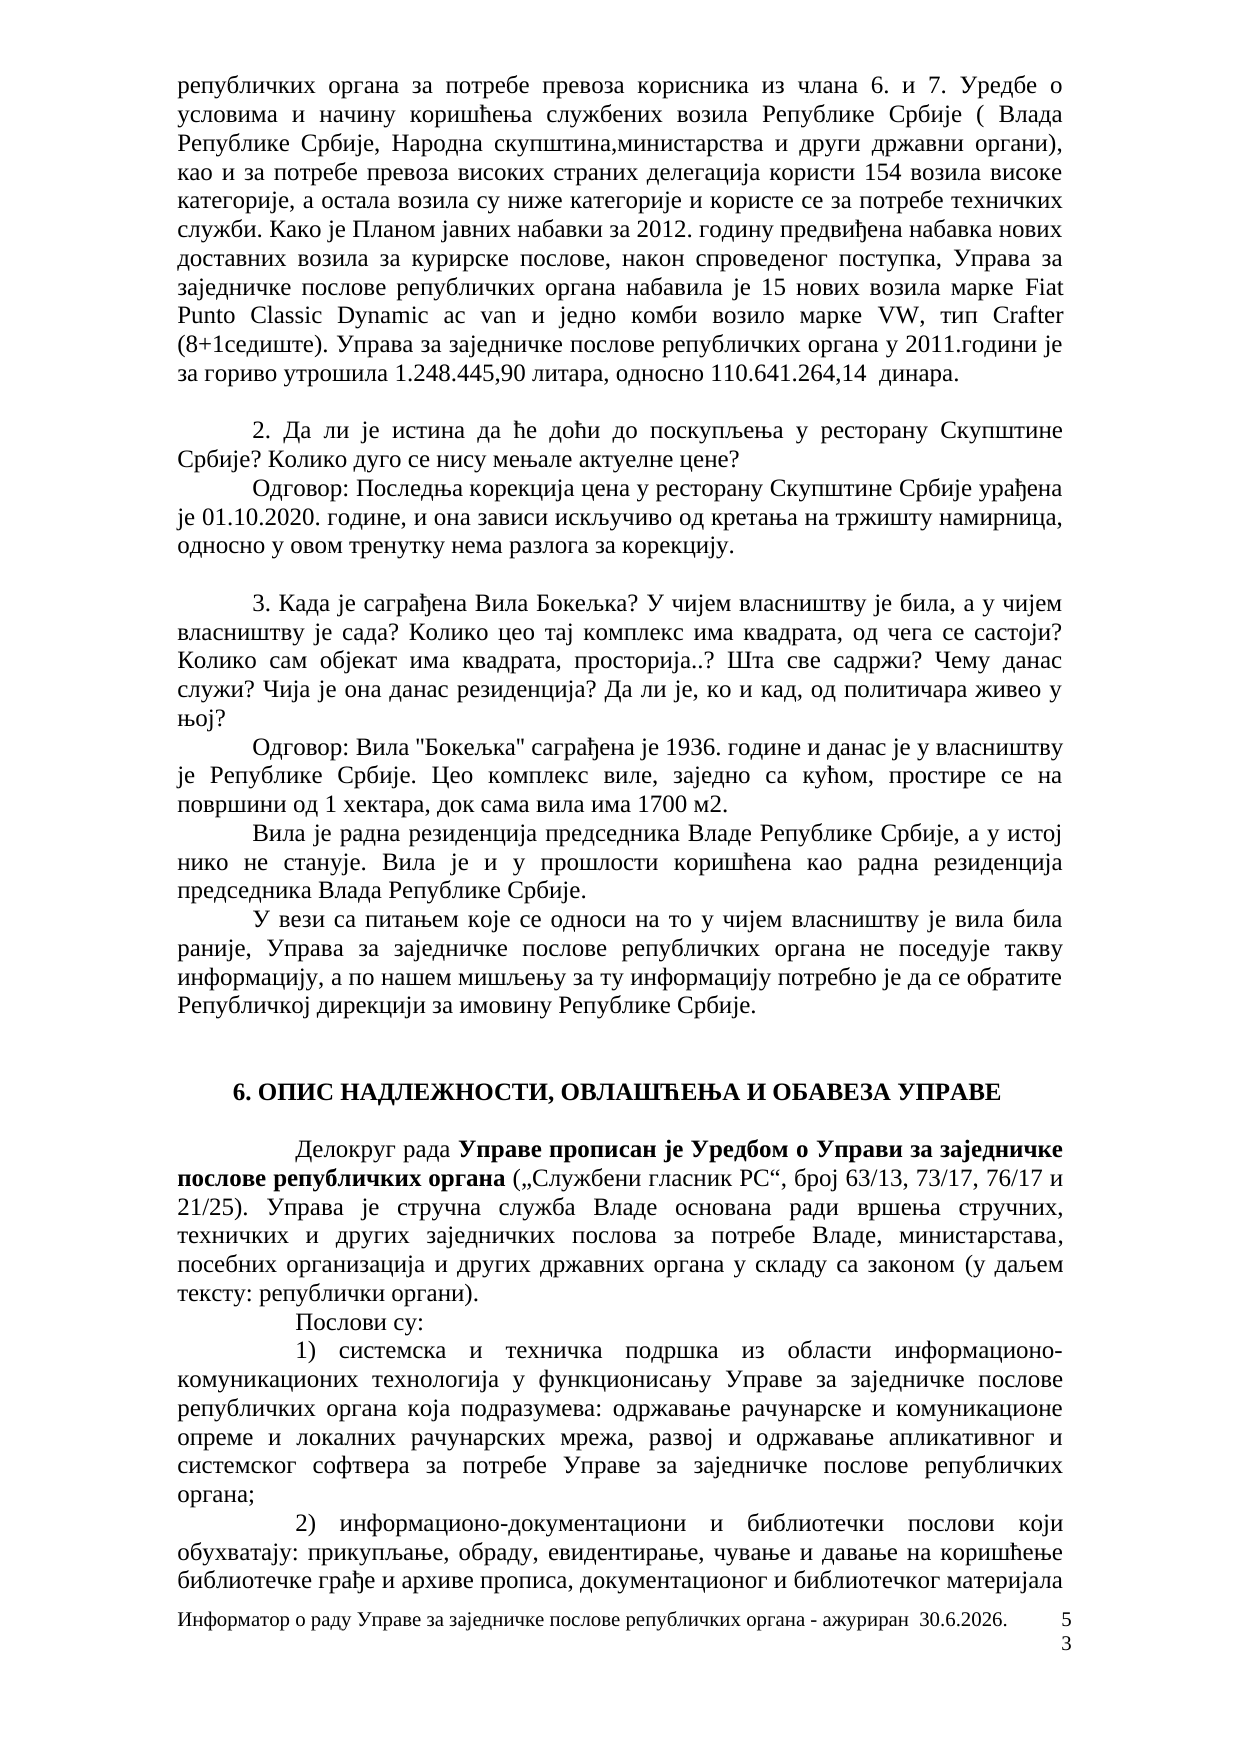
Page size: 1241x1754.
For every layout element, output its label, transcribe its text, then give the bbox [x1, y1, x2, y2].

text 3. Када је саграђена Вила Бокељка? У чијем власништву је била, а у чијем власништву је сада? Колико цео тај комплекс има квадрата, од чега се састоји? Колико сам објекат има квадрата, просторија..? Шта све садржи? Чему данас служи? Чија је она данас резиденција? Да ли је, ко и кад, од политичара живео у њој? [177, 588, 1063, 732]
text Послови су: [177, 1307, 1063, 1336]
text Одговор: Вила ''Бокељка'' саграђена је 1936. године и данас је у власништву је Републике Србије. Цео комплекс виле, заједно са кућом, простире се на површини од 1 хектара, док сама вила има 1700 м2. [177, 732, 1063, 818]
text Вила је радна резиденција председника Владе Републике Србије, а у истој нико не станује. Вила је и у прошлости коришћена као радна резиденција председника Влада Републике Србије. [177, 818, 1063, 904]
text 1) системска и техничка подршка из области информационо-комуникационих технологија у функционисању Управе за заједничке послове републичких органа која подразумева: одржавање рачунарске и комуникационе опреме и локалних рачунарских мрежа, развој и одржавање апликативног и системског софтвера за потребе Управе за заједничке послове републичких органа; [177, 1336, 1063, 1508]
text 2) информационо-документациони и библиотечки послови који обухватају: прикупљање, обраду, евидентирање, чување и давање на коришћење библиотечке грађе и архиве прописа, документационог и библиотечког материјала [177, 1508, 1063, 1594]
subtitle 6. ОПИС НАДЛЕЖНОСТИ, ОВЛАШЋЕЊА И ОБАВЕЗА УПРАВЕ [177, 1077, 1063, 1106]
text У вези са питањем које се односи на то у чијем власништву је вила била раније, Управа за заједничке послове републичких органа не поседује такву информацију, а по нашем мишљењу за ту информацију потребно је да се обратите Републичкој дирекцији за имовину Републике Србије. [177, 904, 1063, 1019]
text Делокруг рада Управе прописан је Уредбом о Управи за заједничке послове републичких органа („Службени гласник РС“, број 63/13, 73/17, 76/17 и 21/25). Управа је стручна служба Владе основана ради вршења стручних, техничких и других заједничких послова за потребе Владе, министарстава, посебних организација и других државних органа у складу са законом (у даљем тексту: републички органи). [177, 1134, 1063, 1307]
text Одговор: Последња корекција цена у ресторану Скупштине Србије урађена је 01.10.2020. године, и она зависи искључиво од кретања на тржишту намирница, односно у овом тренутку нема разлога за корекцију. [177, 473, 1063, 559]
text 2. Да ли је истина да ће доћи до поскупљења у ресторану Скупштине Србије? Колико дуго се нису мењале актуелне цене? [177, 416, 1063, 473]
text републичких органа за потребе превоза корисника из члана 6. и 7. Уредбе о условима и начину коришћења службених возила Републике Србије ( Влада Републике Србије, Народна скупштина,министарства и други државни органи), као и за потребе превоза високих страних делегација користи 154 возила високе категорије, а остала возила су ниже категорије и користе се за потребе техничких служби. Како је Планом јавних набавки за 2012. годину предвиђена набавка нових доставних возила за курирске послове, након спроведеног поступка, Управа за заједничке послове републичких органа набавила је 15 нових возила марке Fiat Punto Classic Dynamic ac van и једно комби возило марке VW, тип Crafter (8+1седиште). Управа за заједничке послове републичких органа у 2011.години је за гориво утрошила 1.248.445,90 литара, односно 110.641.264,14 динара. [177, 71, 1063, 387]
